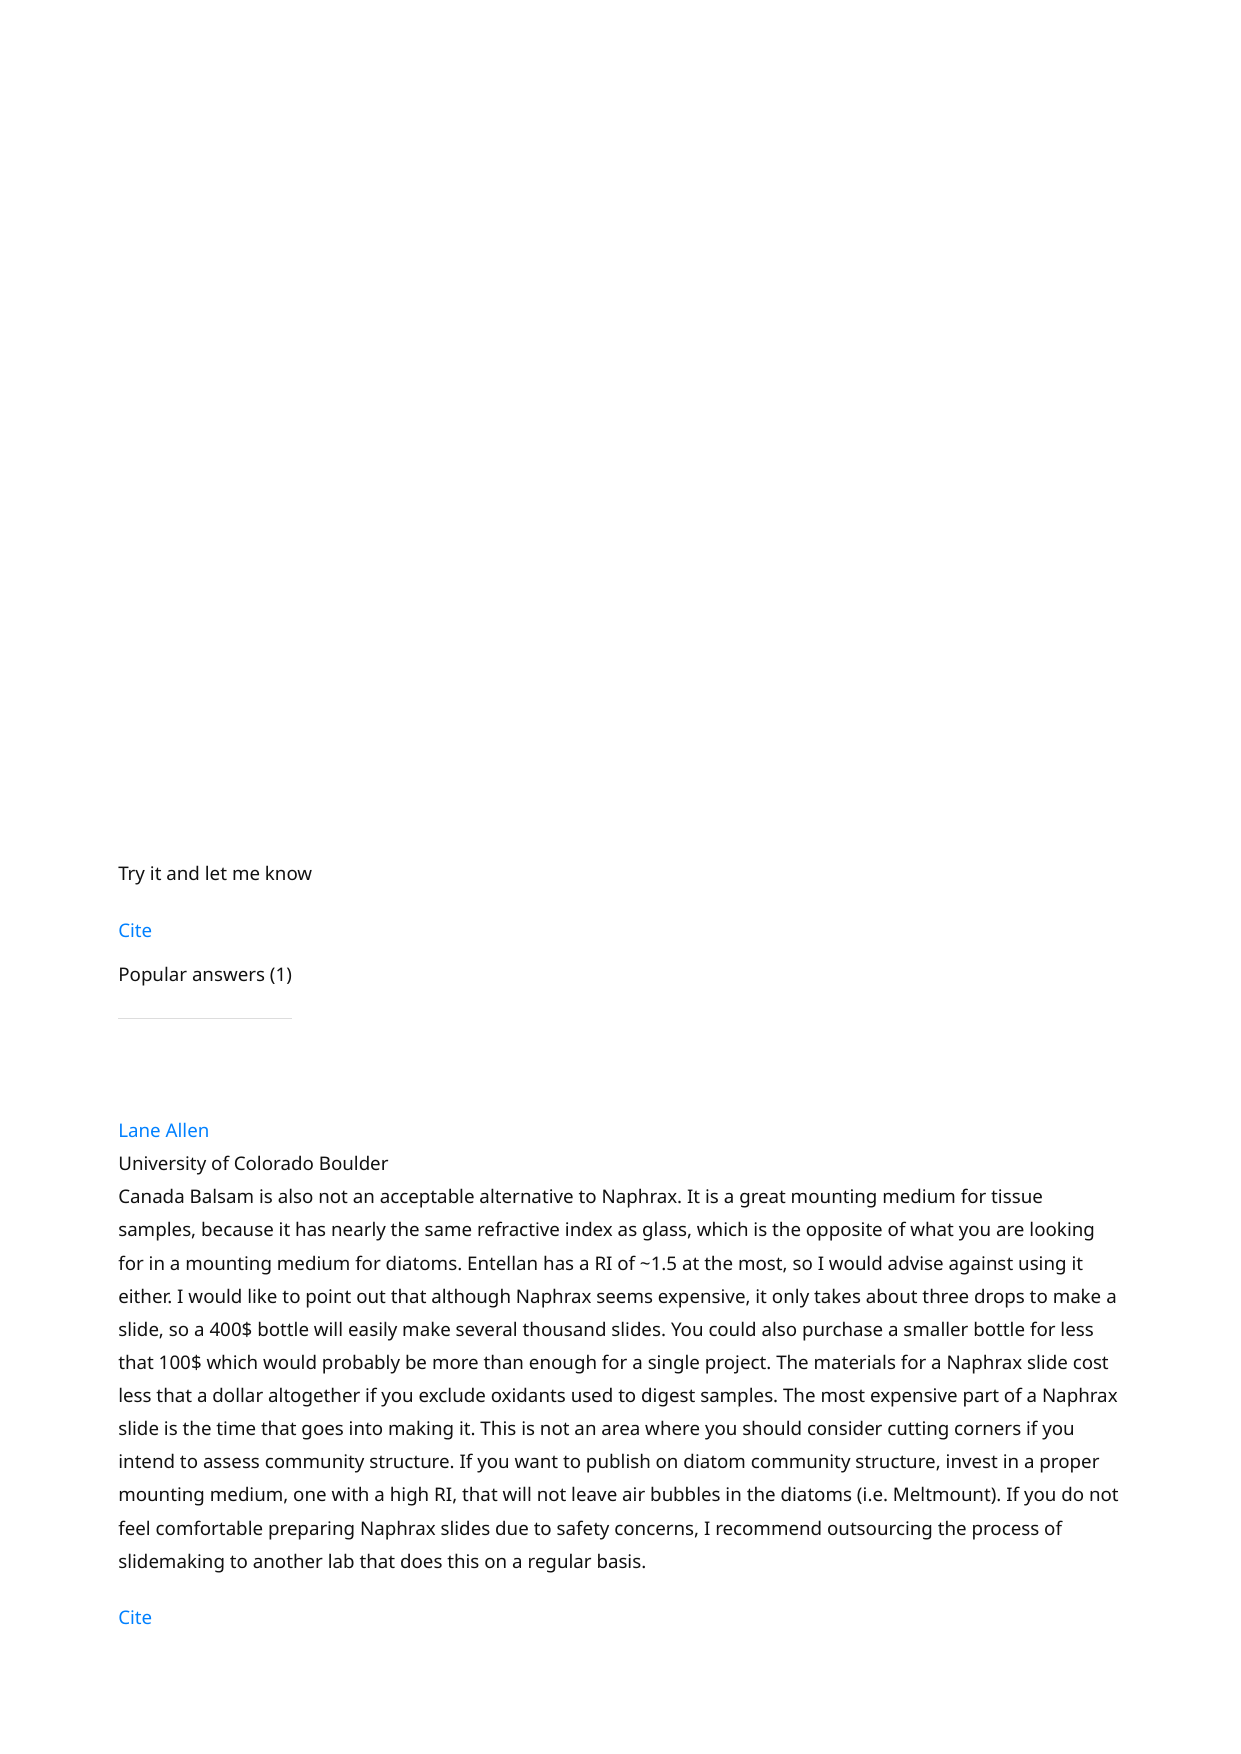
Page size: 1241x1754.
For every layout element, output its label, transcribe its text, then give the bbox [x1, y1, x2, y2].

text Cite [118, 917, 1122, 943]
text Try it and let me know [118, 861, 1122, 886]
text Lane Allen [118, 1117, 1122, 1143]
text Diatoms [1117, 416, 1122, 447]
subtitle Popular answers (1) [118, 961, 1122, 1018]
text University of Colorado Boulder [118, 1151, 1122, 1176]
text Share [1117, 458, 1122, 499]
text Hello [1117, 748, 1122, 773]
text Canada Balsam is also not an acceptable alternative to Naphrax. It is a great mounting medium for tissue samples, because it has nearly the same refractive index as glass, which is the opposite of what you are looking for in a mounting medium for diatoms. Entellan has a RI of ~1.5 at the most, so I would advise against using it either. I would like to point out that although Naphrax seems expensive, it only takes about three drops to make a slide, so a 400$ bottle will easily make several thousand slides. You could also purchase a smaller bottle for less that 100$ which would probably be more than enough for a single project. The materials for a Naphrax slide cost less that a dollar altogether if you exclude oxidants used to digest samples. The most expensive part of a Naphrax slide is the time that goes into making it. This is not an area where you should consider cutting corners if you intend to assess community structure. If you want to publish on diatom community structure, invest in a proper mounting medium, one with a high RI, that will not leave air bubbles in the diatoms (i.e. Meltmount). If you do not feel comfortable preparing Naphrax slides due to safety concerns, I recommend outsourcing the process of slidemaking to another lab that does this on a regular basis. [118, 1184, 1122, 1573]
text Cite [118, 1604, 1122, 1630]
